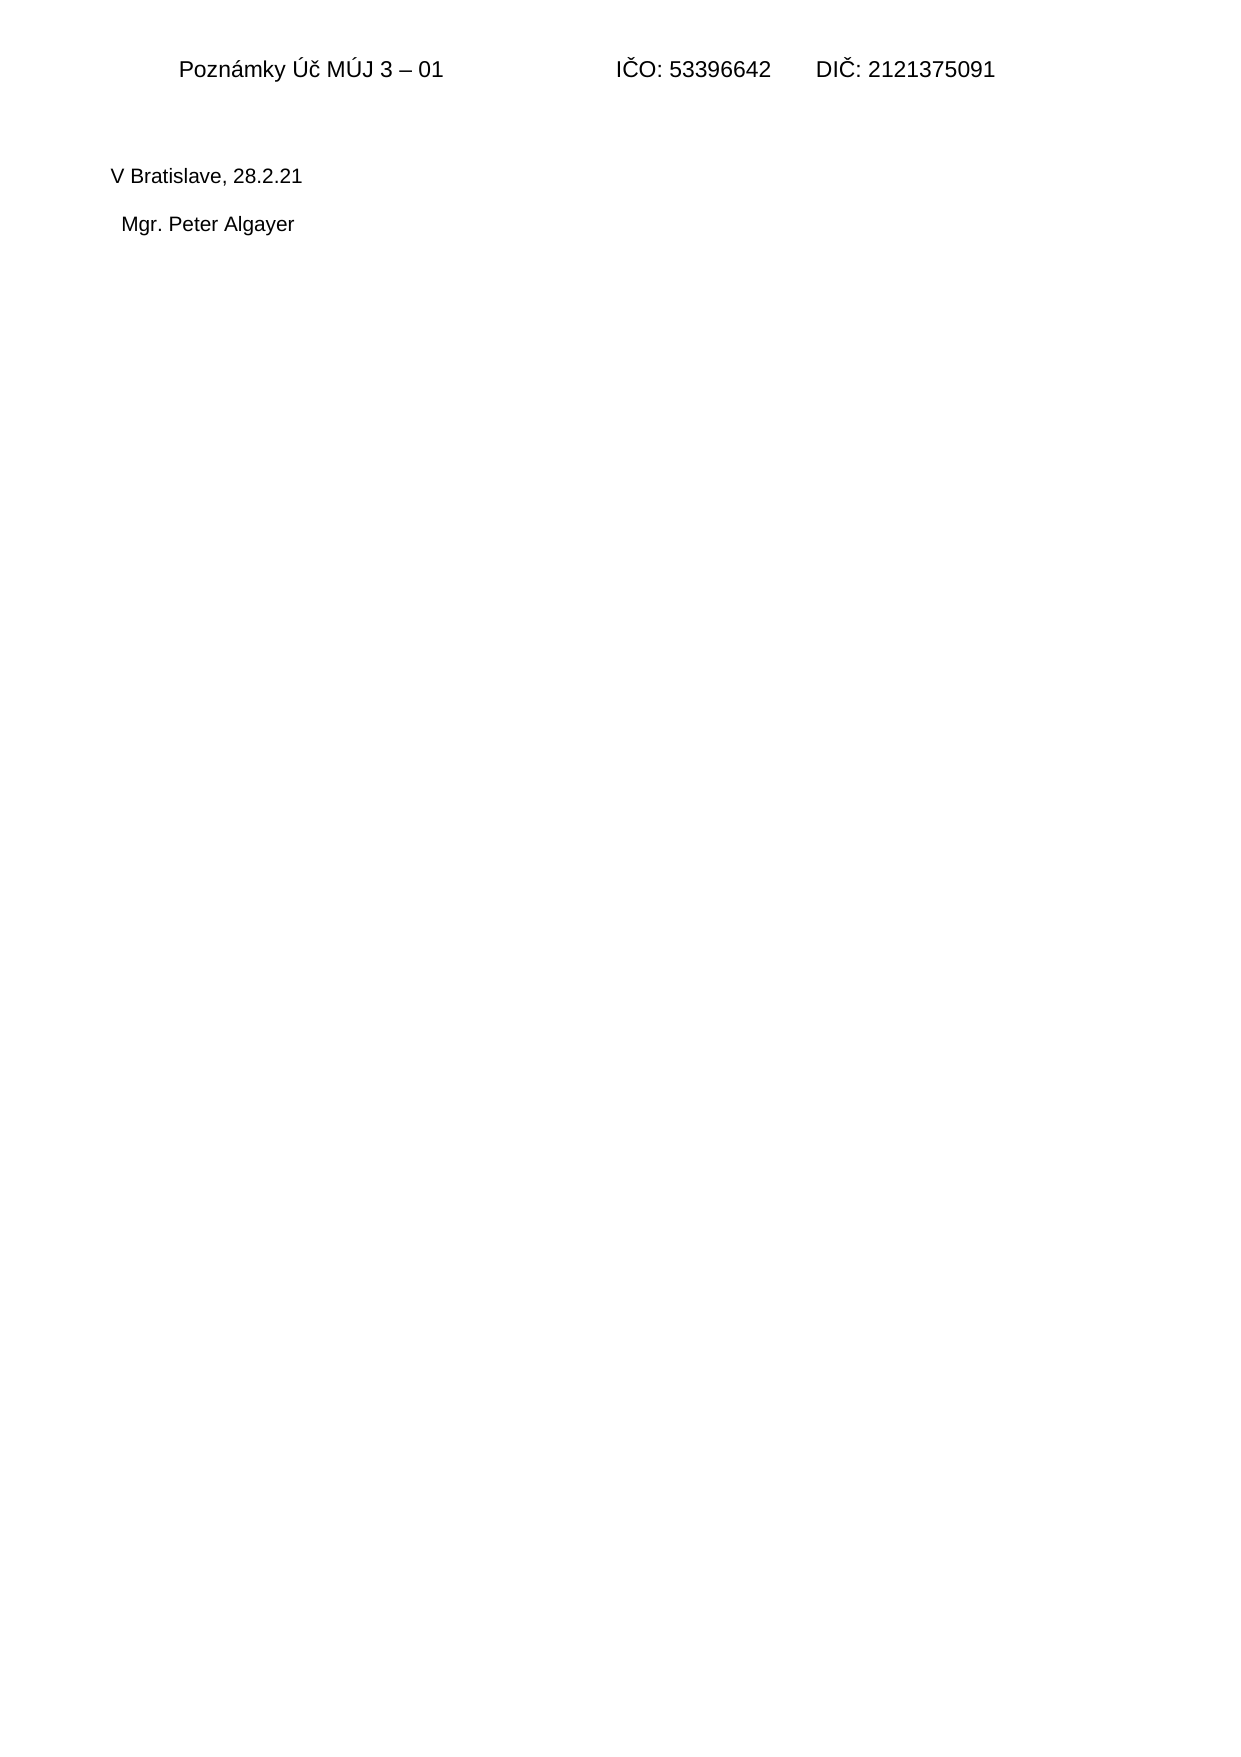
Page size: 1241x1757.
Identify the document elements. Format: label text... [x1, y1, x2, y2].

text V Bratislave, 28.2.21 [110, 163, 1093, 187]
text Mgr. Peter Algayer [121, 211, 1093, 235]
